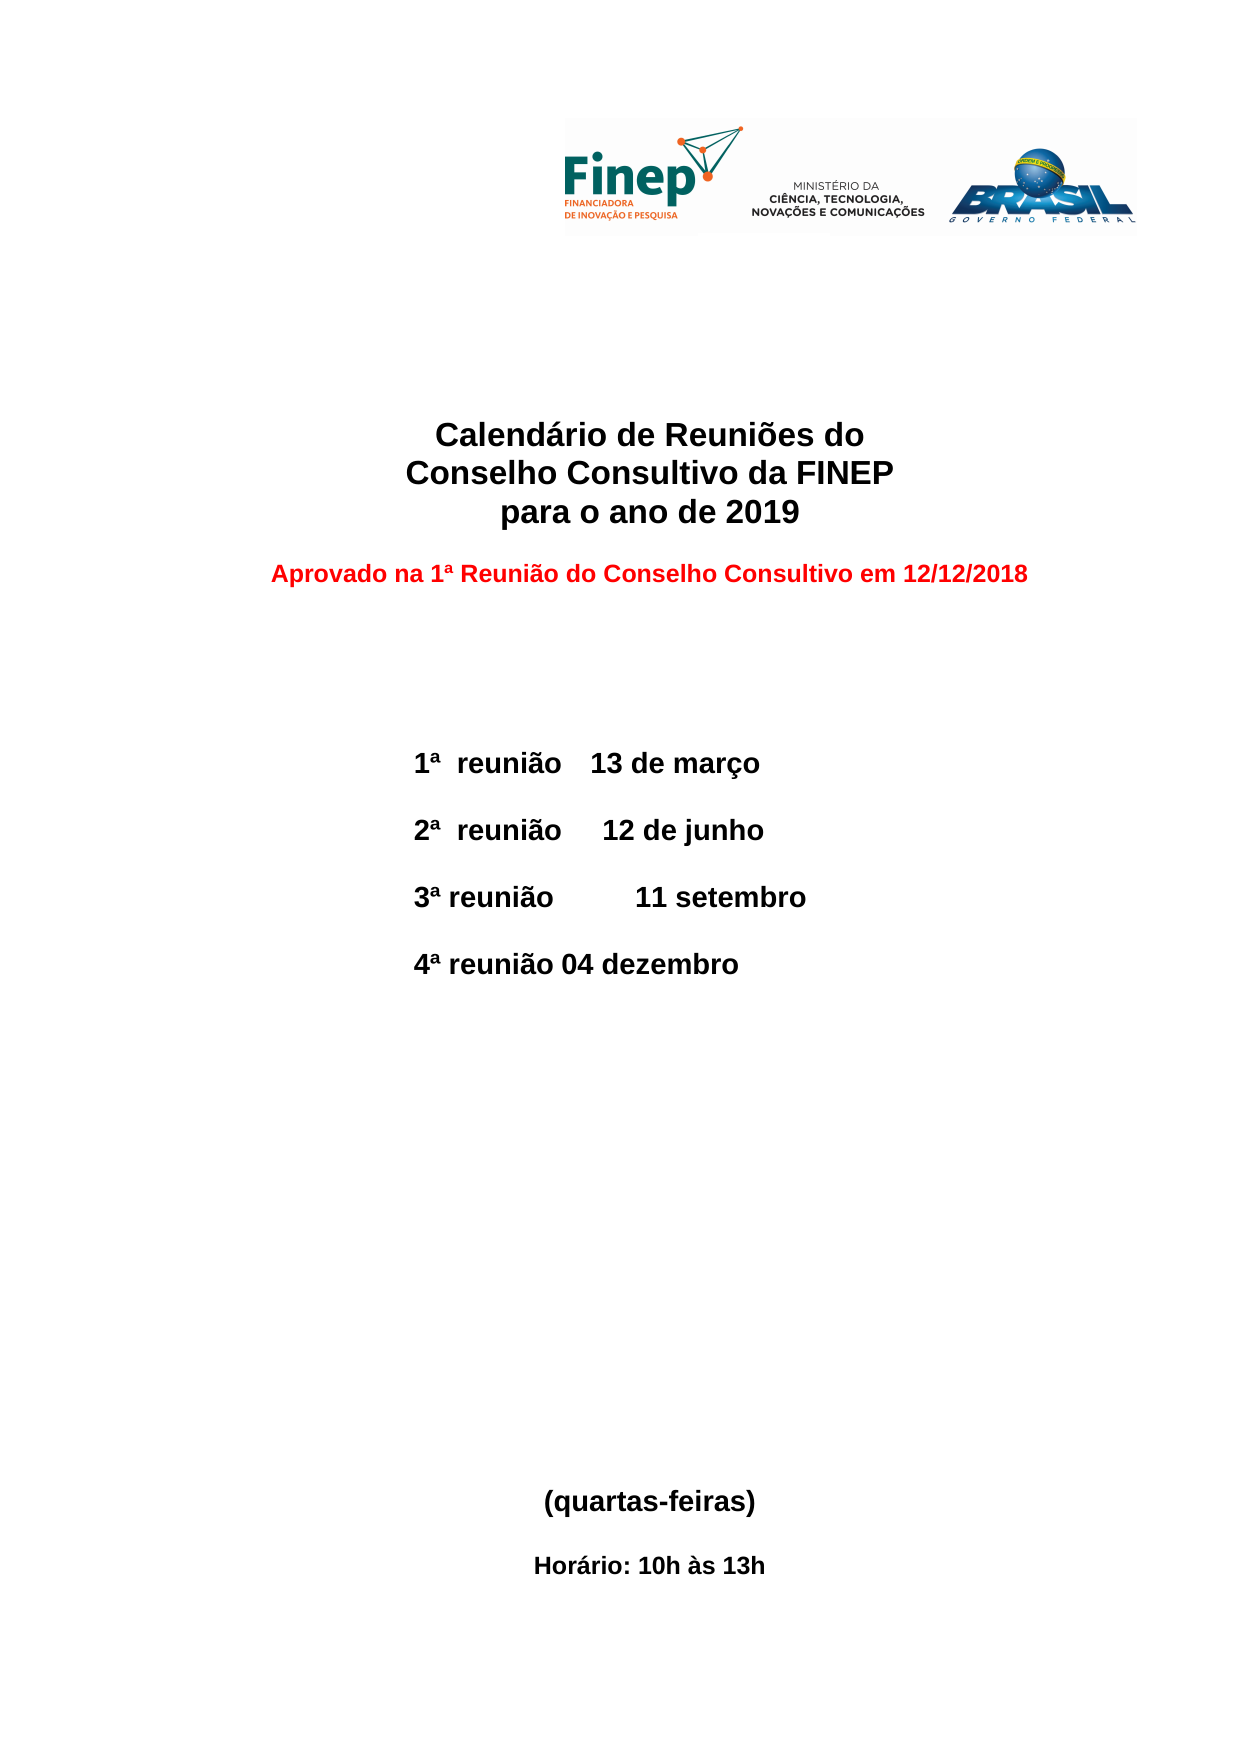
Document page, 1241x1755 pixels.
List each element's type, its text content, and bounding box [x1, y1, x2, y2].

text 4ª reunião 04 dezembro [340, 947, 1137, 981]
text 1ª reunião 13 de março [295, 746, 1137, 779]
text Horário: 10h às 13h [162, 1551, 1137, 1580]
text Aprovado na 1ª Reunião do Conselho Consultivo em 12/12/2018 [162, 559, 1137, 588]
text 2ª reunião 12 de junho [340, 813, 1137, 847]
subtitle Conselho Consultivo da FINEP [162, 453, 1137, 492]
subtitle Calendário de Reuniões do [162, 415, 1137, 453]
text 3ª reunião 11 setembro [340, 880, 1137, 914]
text (quartas-feiras) [162, 1484, 1137, 1517]
text para o ano de 2019 [162, 492, 1137, 530]
